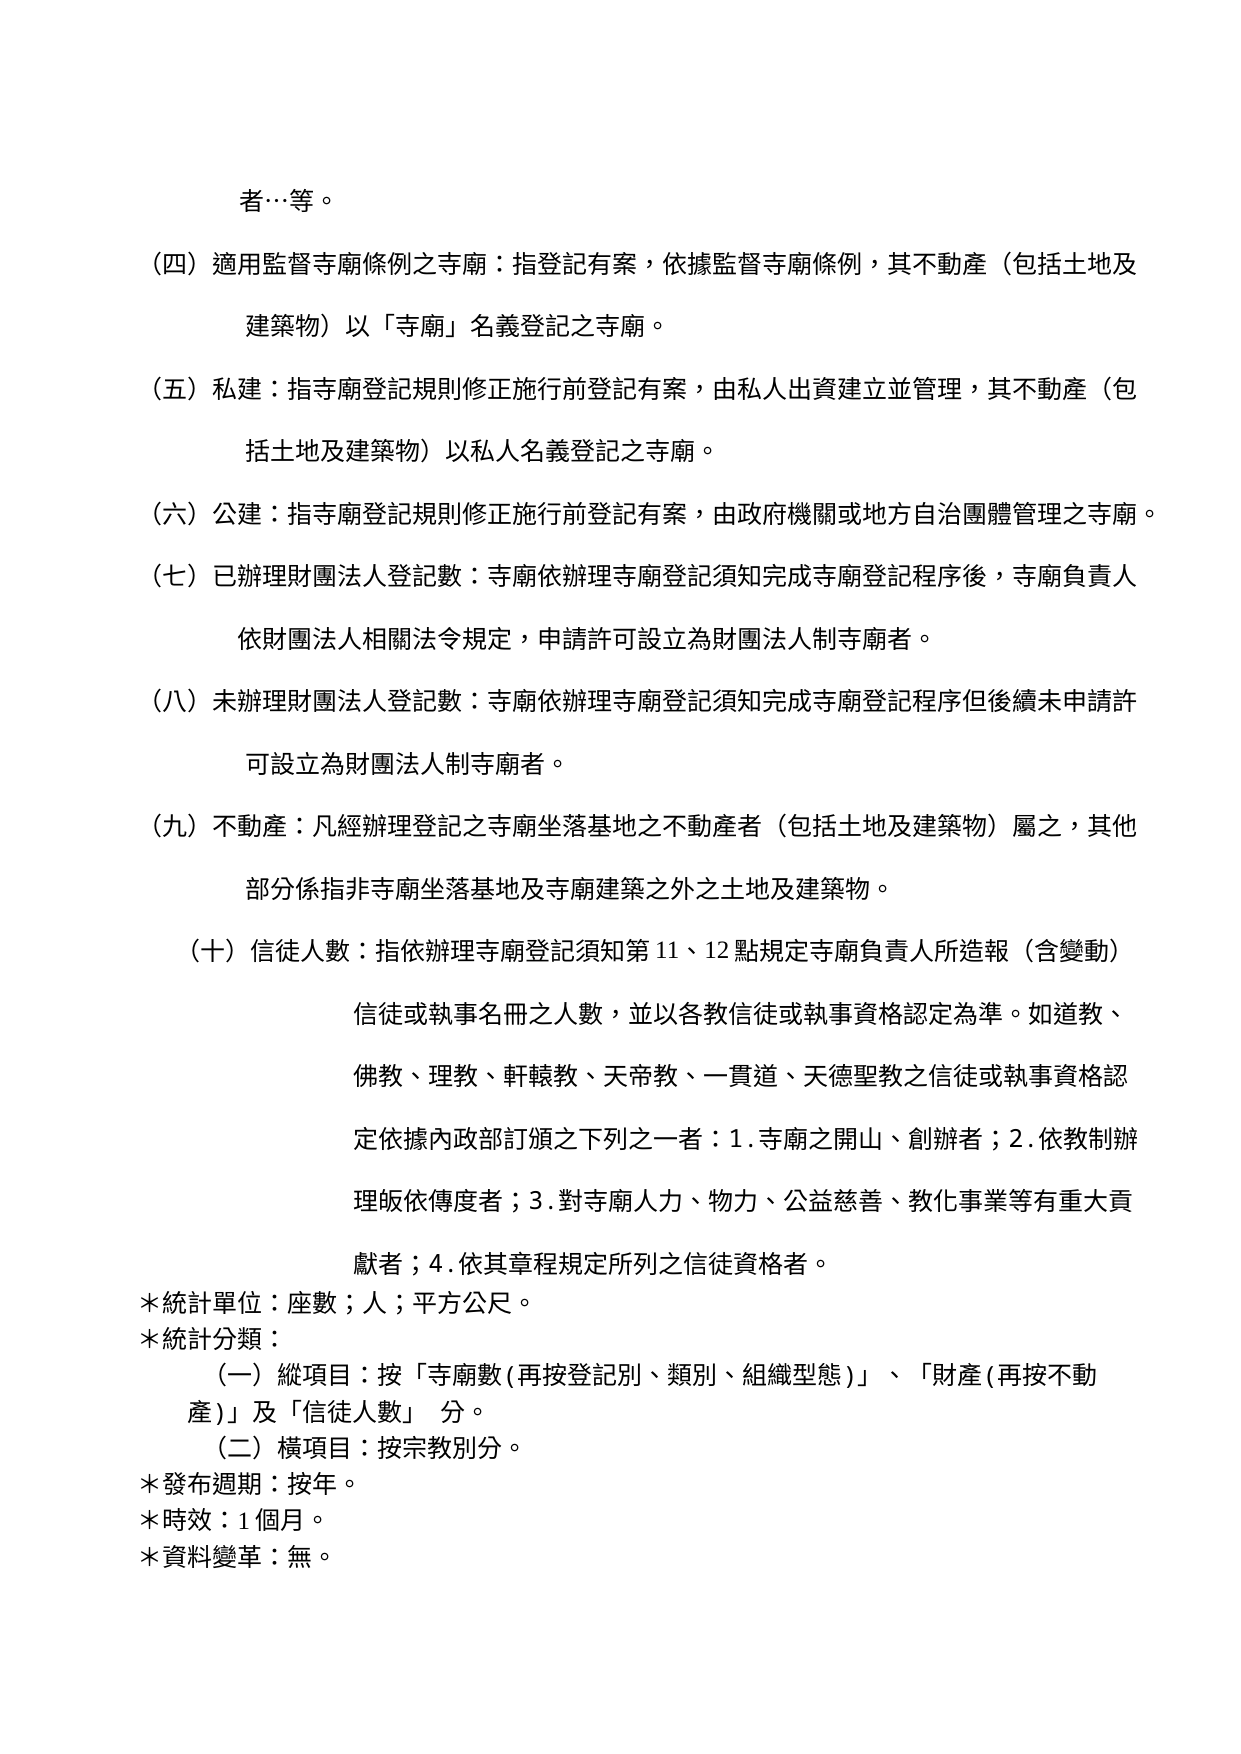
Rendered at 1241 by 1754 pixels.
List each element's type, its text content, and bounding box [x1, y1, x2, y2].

text （四）適用監督寺廟條例之寺廟：指登記有案，依據監督寺廟條例，其不動產（包括土地及建築物）以「寺廟」名義登記之寺廟。 [112, 221, 1144, 346]
text ＊資料變革：無。 [112, 1537, 1144, 1573]
text ＊統計單位：座數；人；平方公尺。 [112, 1283, 1144, 1319]
text 者…等。 [164, 158, 1144, 221]
text （二）橫項目：按宗教別分。 [112, 1428, 1144, 1464]
text ＊發布週期：按年。 [112, 1464, 1144, 1501]
text （八）未辦理財團法人登記數：寺廟依辦理寺廟登記須知完成寺廟登記程序但後續未申請許可設立為財團法人制寺廟者。 [112, 658, 1144, 783]
text （一）縱項目：按「寺廟數(再按登記別、類別、組織型態)」、「財產(再按不動產)」及「信徒人數」 分。 [112, 1356, 1144, 1428]
text （十）信徒人數：指依辦理寺廟登記須知第11、12點規定寺廟負責人所造報（含變動）信徒或執事名冊之人數，並以各教信徒或執事資格認定為準。如道教、佛教、理教、軒轅教、天帝教、一貫道、天德聖教之信徒或執事資格認定依據內政部訂頒之下列之一者：1.寺廟之開山、創辦者；2.依教制辦理皈依傳度者；3.對寺廟人力、物力、公益慈善、教化事業等有重大貢獻者；4.依其章程規定所列之信徒資格者。 [175, 908, 1144, 1283]
text （七）已辦理財團法人登記數：寺廟依辦理寺廟登記須知完成寺廟登記程序後，寺廟負責人依財團法人相關法令規定，申請許可設立為財團法人制寺廟者。 [112, 533, 1144, 658]
text ＊時效：1個月。 [112, 1501, 1144, 1537]
text （九）不動產：凡經辦理登記之寺廟坐落基地之不動產者（包括土地及建築物）屬之，其他部分係指非寺廟坐落基地及寺廟建築之外之土地及建築物。 [112, 783, 1144, 908]
text （六）公建：指寺廟登記規則修正施行前登記有案，由政府機關或地方自治團體管理之寺廟。 [112, 471, 1144, 533]
text ＊統計分類： [112, 1319, 1144, 1356]
text （五）私建：指寺廟登記規則修正施行前登記有案，由私人出資建立並管理，其不動產（包括土地及建築物）以私人名義登記之寺廟。 [112, 346, 1144, 471]
